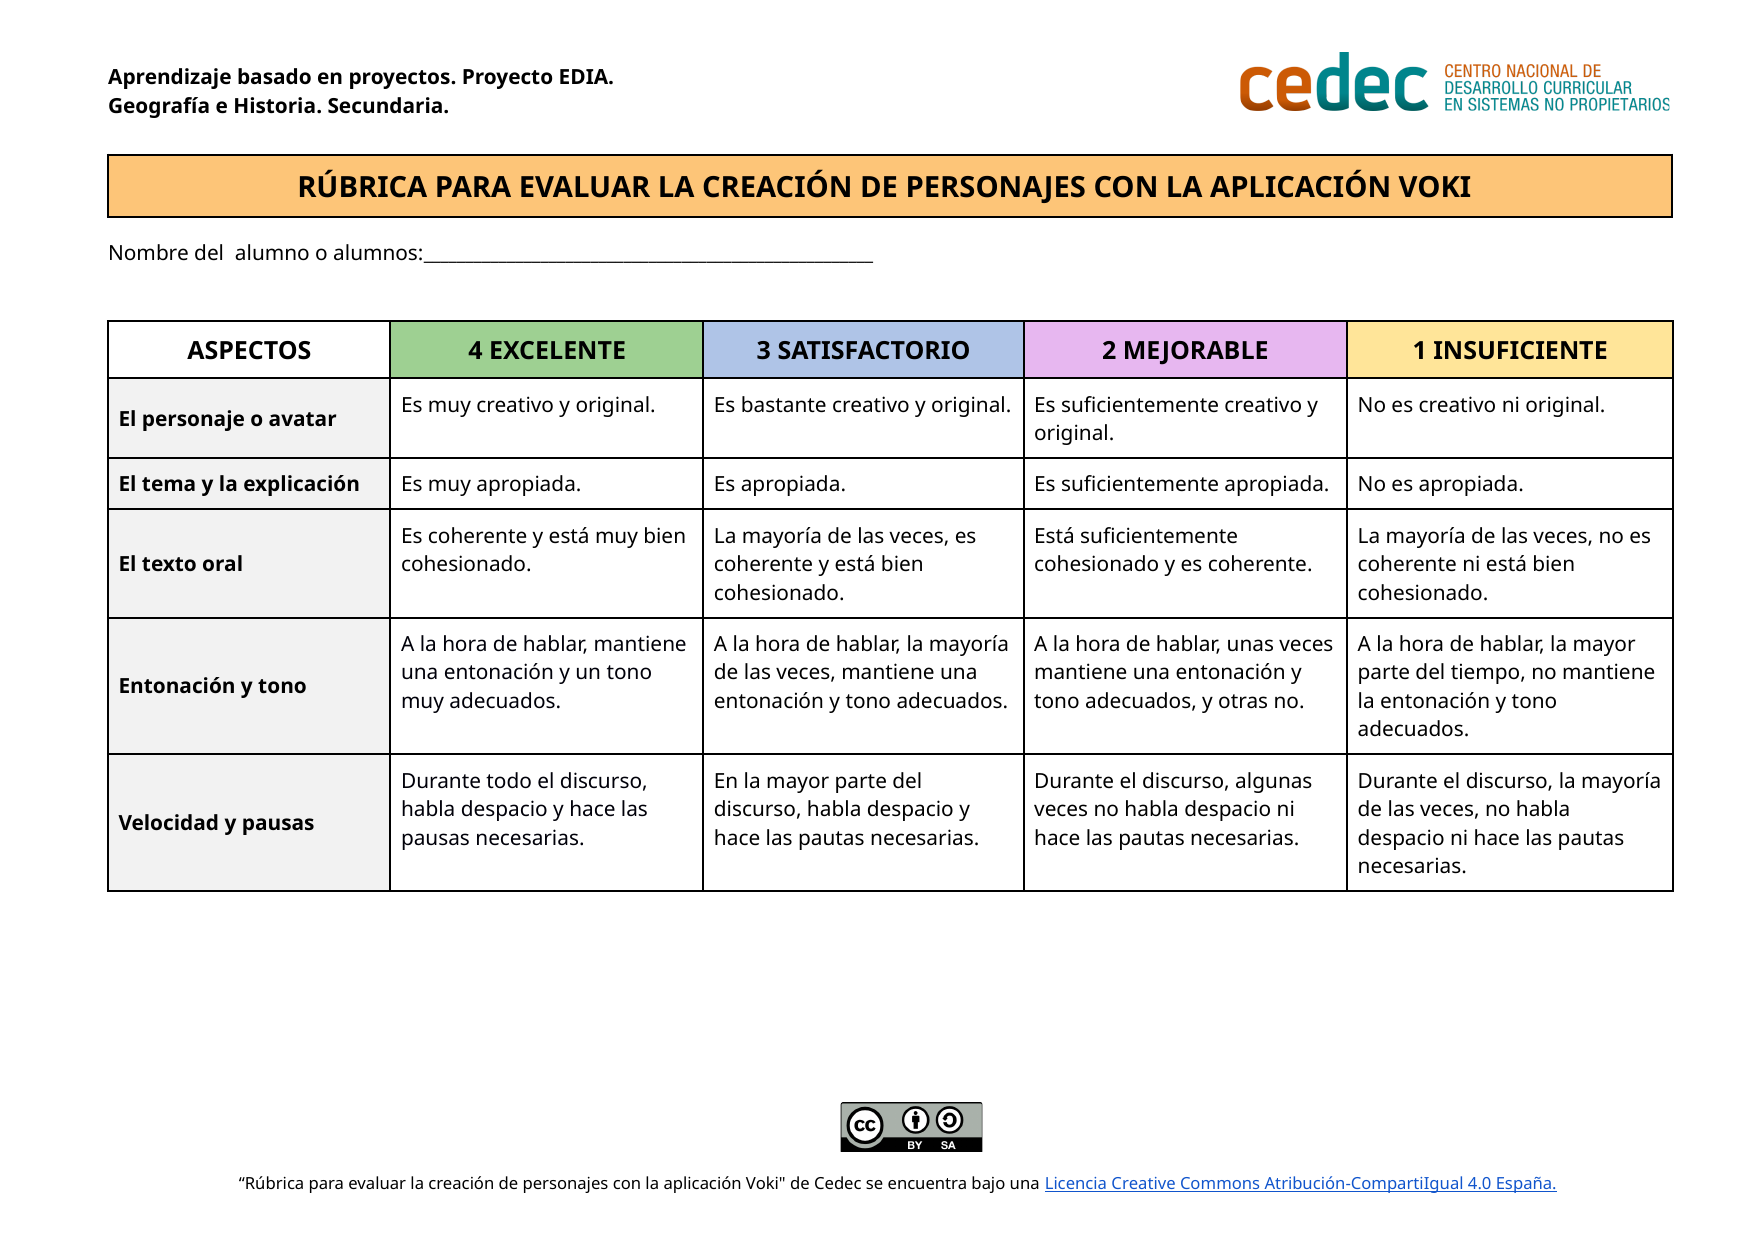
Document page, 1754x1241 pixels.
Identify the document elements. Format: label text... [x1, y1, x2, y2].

table_header 4 EXCELENTE [391, 322, 702, 377]
picture [840, 1102, 983, 1152]
table_cell En la mayor parte del discurso, habla despacio y hace las pautas necesarias. [704, 755, 1023, 890]
table_cell Es apropiada. [704, 459, 1023, 508]
table_cell Entonación y tono [109, 619, 389, 753]
text Nombre del alumno o alumnos:______________________________________________________ [108, 218, 1688, 266]
table_header 1 INSUFICIENTE [1348, 322, 1672, 377]
table_header 3 SATISFACTORIO [704, 322, 1023, 377]
table_cell Es muy apropiada. [391, 459, 702, 508]
table_cell Es suficientemente creativo y original. [1025, 379, 1346, 457]
table_cell La mayoría de las veces, es coherente y está bien cohesionado. [704, 510, 1023, 617]
table_cell Es bastante creativo y original. [704, 379, 1023, 457]
table_header 2 MEJORABLE [1025, 322, 1346, 377]
table_cell La mayoría de las veces, no es coherente ni está bien cohesionado. [1348, 510, 1672, 617]
table_cell El personaje o avatar [109, 379, 389, 457]
table_cell Durante todo el discurso, habla despacio y hace las pausas necesarias. [391, 755, 702, 890]
table_cell A la hora de hablar, unas veces mantiene una entonación y tono adecuados, y otras no. [1025, 619, 1346, 753]
table_cell Velocidad y pausas [109, 755, 389, 890]
table_cell Durante el discurso, la mayoría de las veces, no habla despacio ni hace las pautas necesarias. [1348, 755, 1672, 890]
table_cell A la hora de hablar, la mayoría de las veces, mantiene una entonación y tono adecuados. [704, 619, 1023, 753]
table_cell El tema y la explicación [109, 459, 389, 508]
table_cell A la hora de hablar, mantiene una entonación y un tono muy adecuados. [391, 619, 702, 753]
table_header RÚBRICA PARA EVALUAR LA CREACIÓN DE PERSONAJES CON LA APLICACIÓN VOKI [109, 156, 1671, 216]
table_cell No es apropiada. [1348, 459, 1672, 508]
table_cell Es coherente y está muy bien cohesionado. [391, 510, 702, 617]
table_cell A la hora de hablar, la mayor parte del tiempo, no mantiene la entonación y tono adecuados. [1348, 619, 1672, 753]
picture [1240, 52, 1670, 111]
table_cell Es suficientemente apropiada. [1025, 459, 1346, 508]
table_cell Está suficientemente cohesionado y es coherente. [1025, 510, 1346, 617]
table_cell No es creativo ni original. [1348, 379, 1672, 457]
table_cell El texto oral [109, 510, 389, 617]
table_cell Durante el discurso, algunas veces no habla despacio ni hace las pautas necesarias. [1025, 755, 1346, 890]
table_header ASPECTOS [109, 322, 389, 377]
table_cell Es muy creativo y original. [391, 379, 702, 457]
